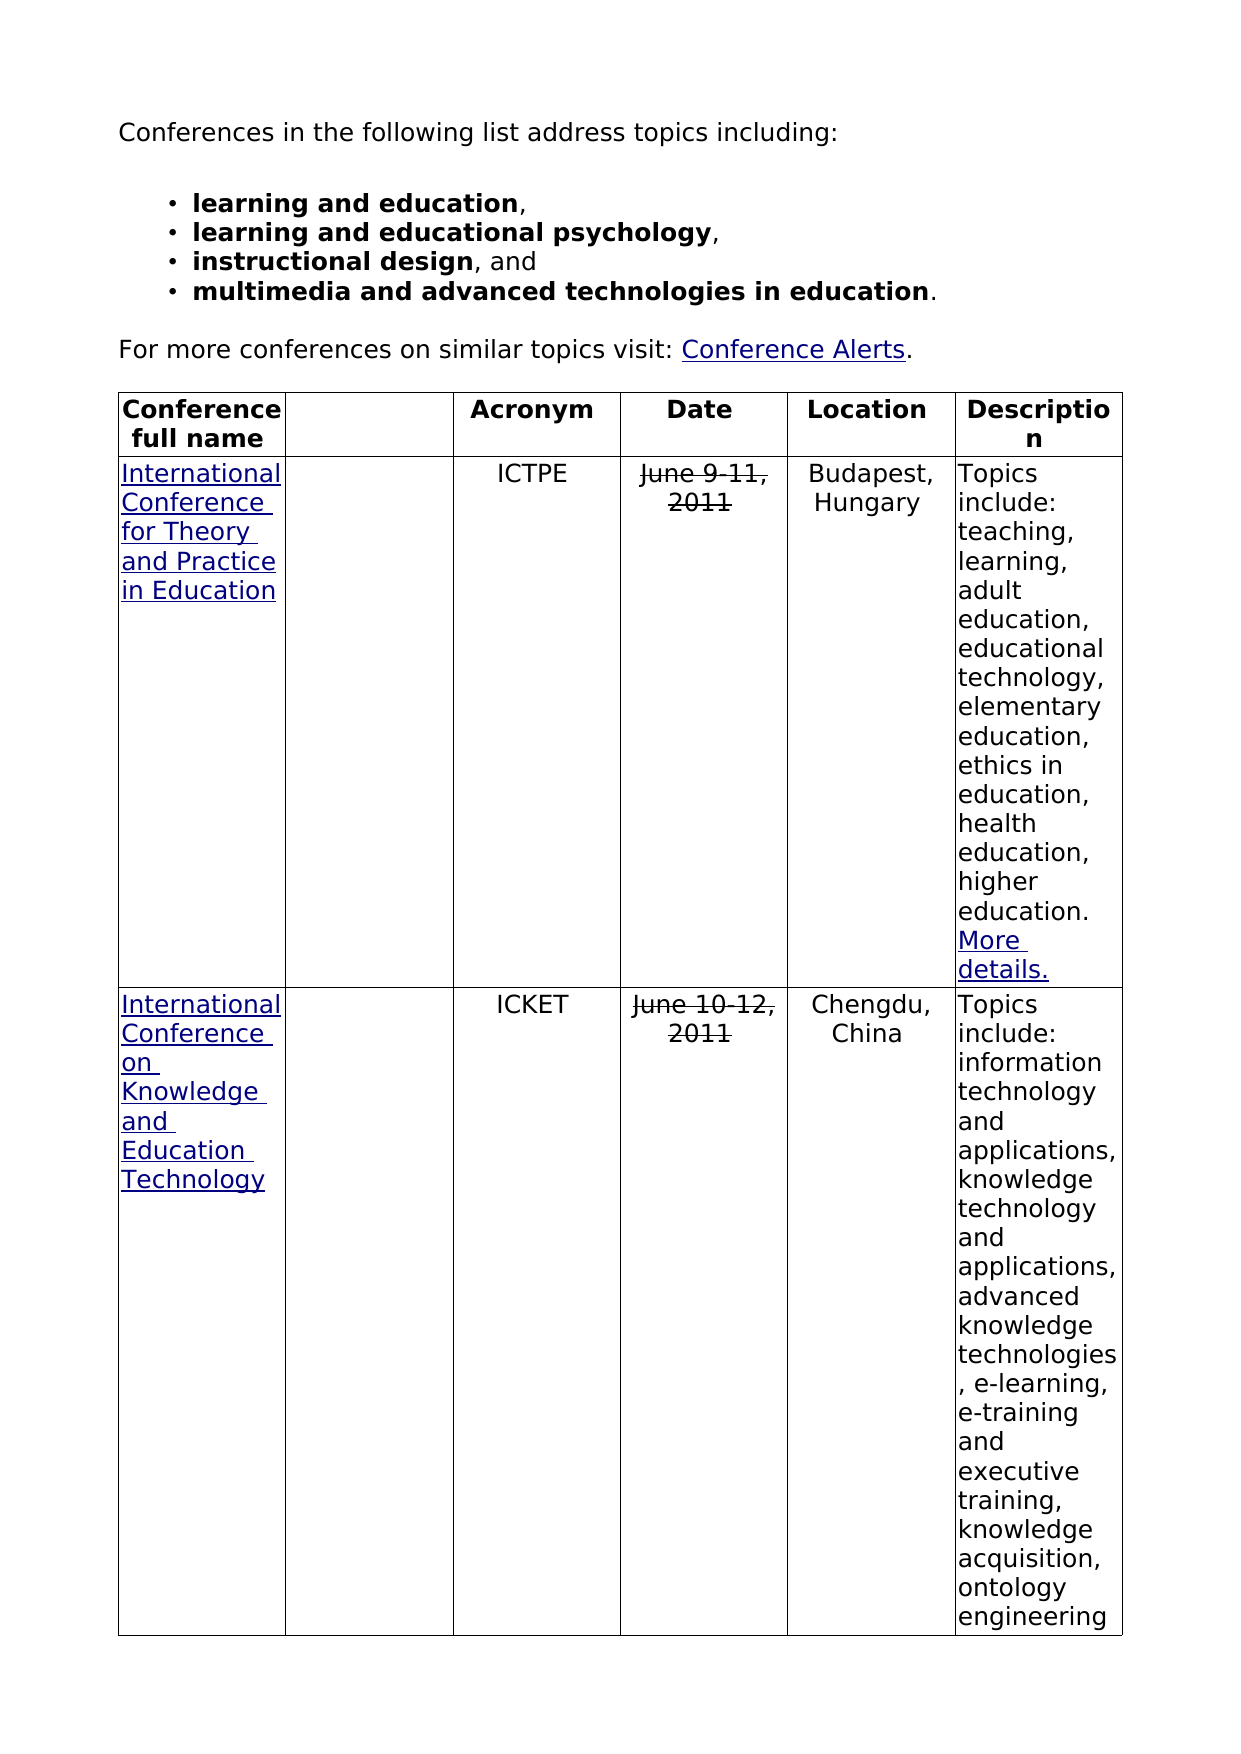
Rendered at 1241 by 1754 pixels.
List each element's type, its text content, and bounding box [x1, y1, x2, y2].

table_header Description [956, 393, 1122, 456]
table_header Location [788, 393, 955, 456]
table_cell International Conference for Theory and Practice in Education [119, 457, 285, 987]
table_cell Budapest, Hungary [788, 457, 955, 987]
table_cell [286, 988, 453, 1635]
table_cell Topics include: information technology and applications, knowledge technology and applications, advanced knowledge technologies, e-learning, e-training and executive training, knowledge acquisition, ontology engineering [956, 988, 1122, 1635]
table_header Acronym [454, 393, 620, 456]
table_cell Chengdu, China [788, 988, 955, 1635]
table_header Date [621, 393, 787, 456]
table_cell ICTPE [454, 457, 620, 987]
table_cell [286, 457, 453, 987]
list multimedia and advanced technologies in education. [177, 277, 1122, 306]
table_cell June 10-12, 2011 [621, 988, 787, 1635]
list learning and education, [177, 189, 1122, 218]
table_cell ICKET [454, 988, 620, 1635]
table_cell Topics include: teaching, learning, adult education, educational technology, elementary education, ethics in education, health education, higher education. More details. [956, 457, 1122, 987]
text For more conferences on similar topics visit: Conference Alerts. [118, 335, 1122, 364]
list learning and educational psychology, [177, 218, 1122, 248]
table_header Conference full name [119, 393, 285, 456]
table_cell June 9-11, 2011 [621, 457, 787, 987]
text Conferences in the following list address topics including: [118, 118, 1122, 147]
list instructional design, and [177, 248, 1122, 277]
table_cell International Conference on Knowledge and Education Technology [119, 988, 285, 1635]
table_header [286, 393, 453, 456]
